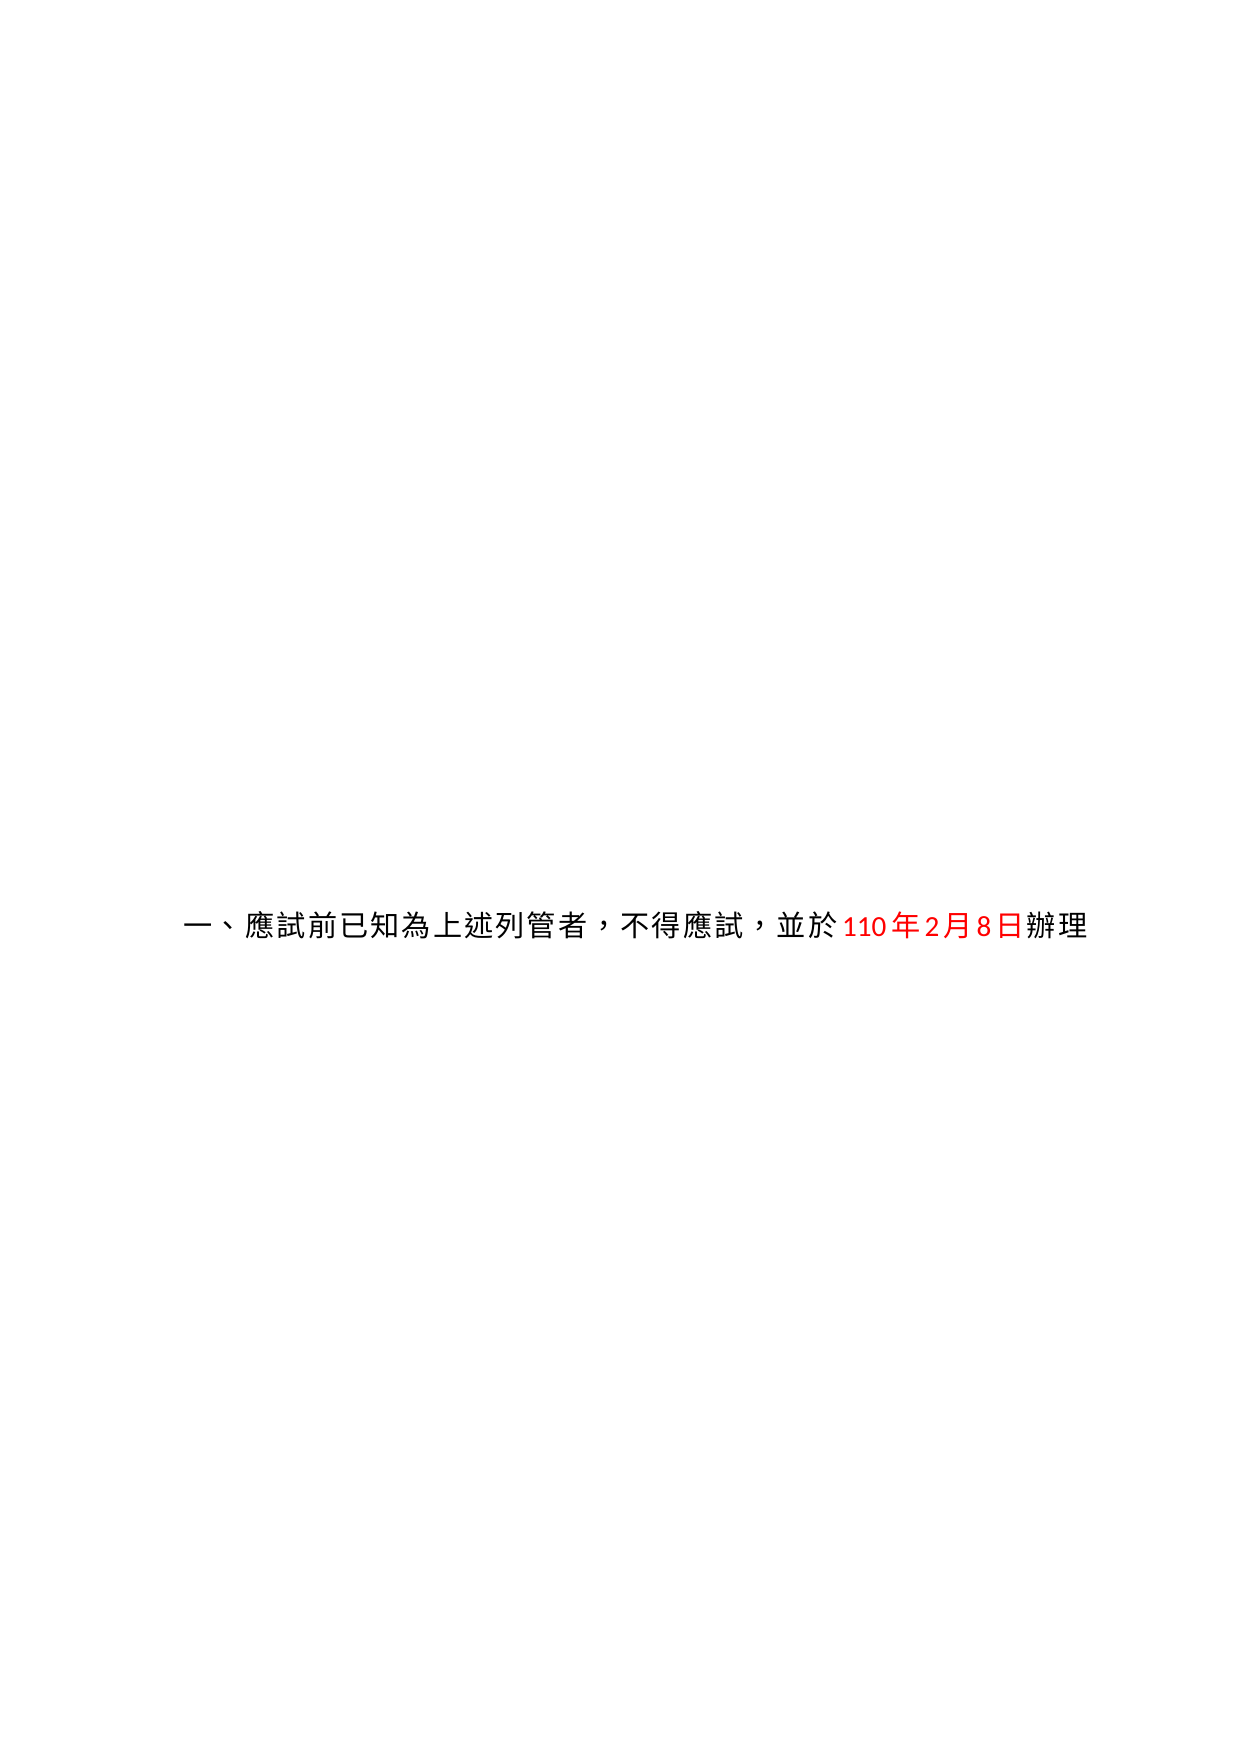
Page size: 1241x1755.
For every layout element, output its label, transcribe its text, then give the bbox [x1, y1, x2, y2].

text 一、應試前已知為上述列管者，不得應試，並於110年2月8日辦理 [141, 882, 1088, 945]
